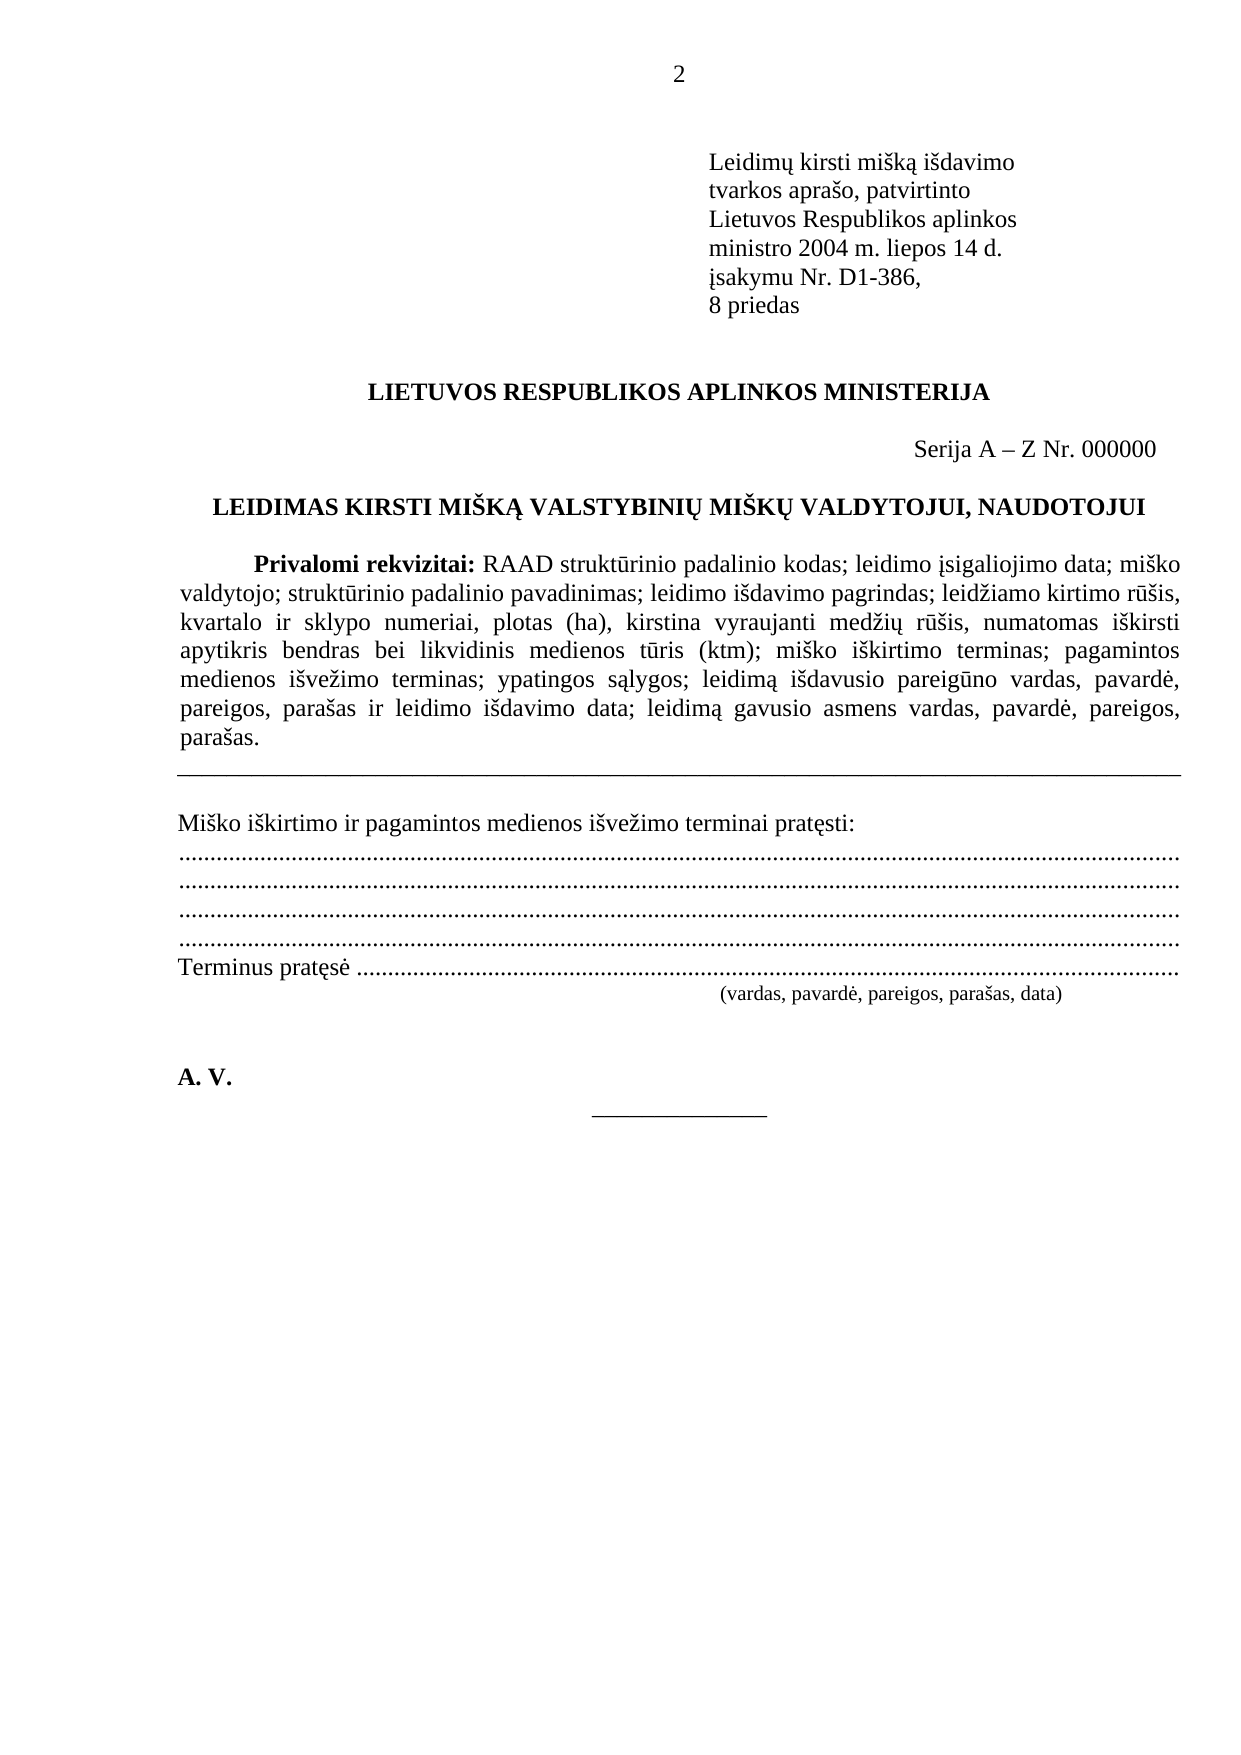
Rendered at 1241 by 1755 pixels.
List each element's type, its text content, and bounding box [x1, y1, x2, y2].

text Leidimų kirsti mišką išdavimo [177, 147, 1181, 176]
text Miško iškirtimo ir pagamintos medienos išvežimo terminai pratęsti: [177, 808, 1181, 837]
text tvarkos aprašo, patvirtinto [177, 176, 1181, 204]
text Serija A – Z Nr. 000000 [177, 434, 1181, 463]
table_header (vardas, pavardė, pareigos, parašas, data) [635, 981, 1181, 1005]
text ______________ [177, 1091, 1181, 1120]
table_header [177, 981, 634, 1005]
text Lietuvos Respublikos aplinkos [177, 204, 1181, 233]
text Terminus pratęsė [177, 952, 1181, 981]
text LEIDIMAS KIRSTI MIŠKĄ VALSTYBINIŲ MIŠKŲ VALDYTOJUI, NAUDOTOJUI [177, 492, 1181, 521]
text Privalomi rekvizitai: RAAD struktūrinio padalinio kodas; leidimo įsigaliojimo data; miško valdytojo; struktūrinio padalinio pavadinimas; leidimo išdavimo pagrindas; leidžiamo kirtimo rūšis, kvartalo ir sklypo numeriai, plotas (ha), kirstina vyraujanti medžių rūšis, numatomas iškirsti apytikris bendras bei likvidinis medienos tūris (ktm); miško iškirtimo terminas; pagamintos medienos išvežimo terminas; ypatingos sąlygos; leidimą išdavusio pareigūno vardas, pavardė, pareigos, parašas ir leidimo išdavimo data; leidimą gavusio asmens vardas, pavardė, pareigos, parašas. [180, 549, 1181, 751]
text A. V. [177, 1062, 1181, 1091]
text ministro 2004 m. liepos 14 d. [177, 233, 1181, 262]
text įsakymu Nr. D1-386, [177, 262, 1181, 291]
text LIETUVOS RESPUBLIKOS APLINKOS MINISTERIJA [177, 377, 1181, 406]
text 8 priedas [177, 291, 1181, 319]
